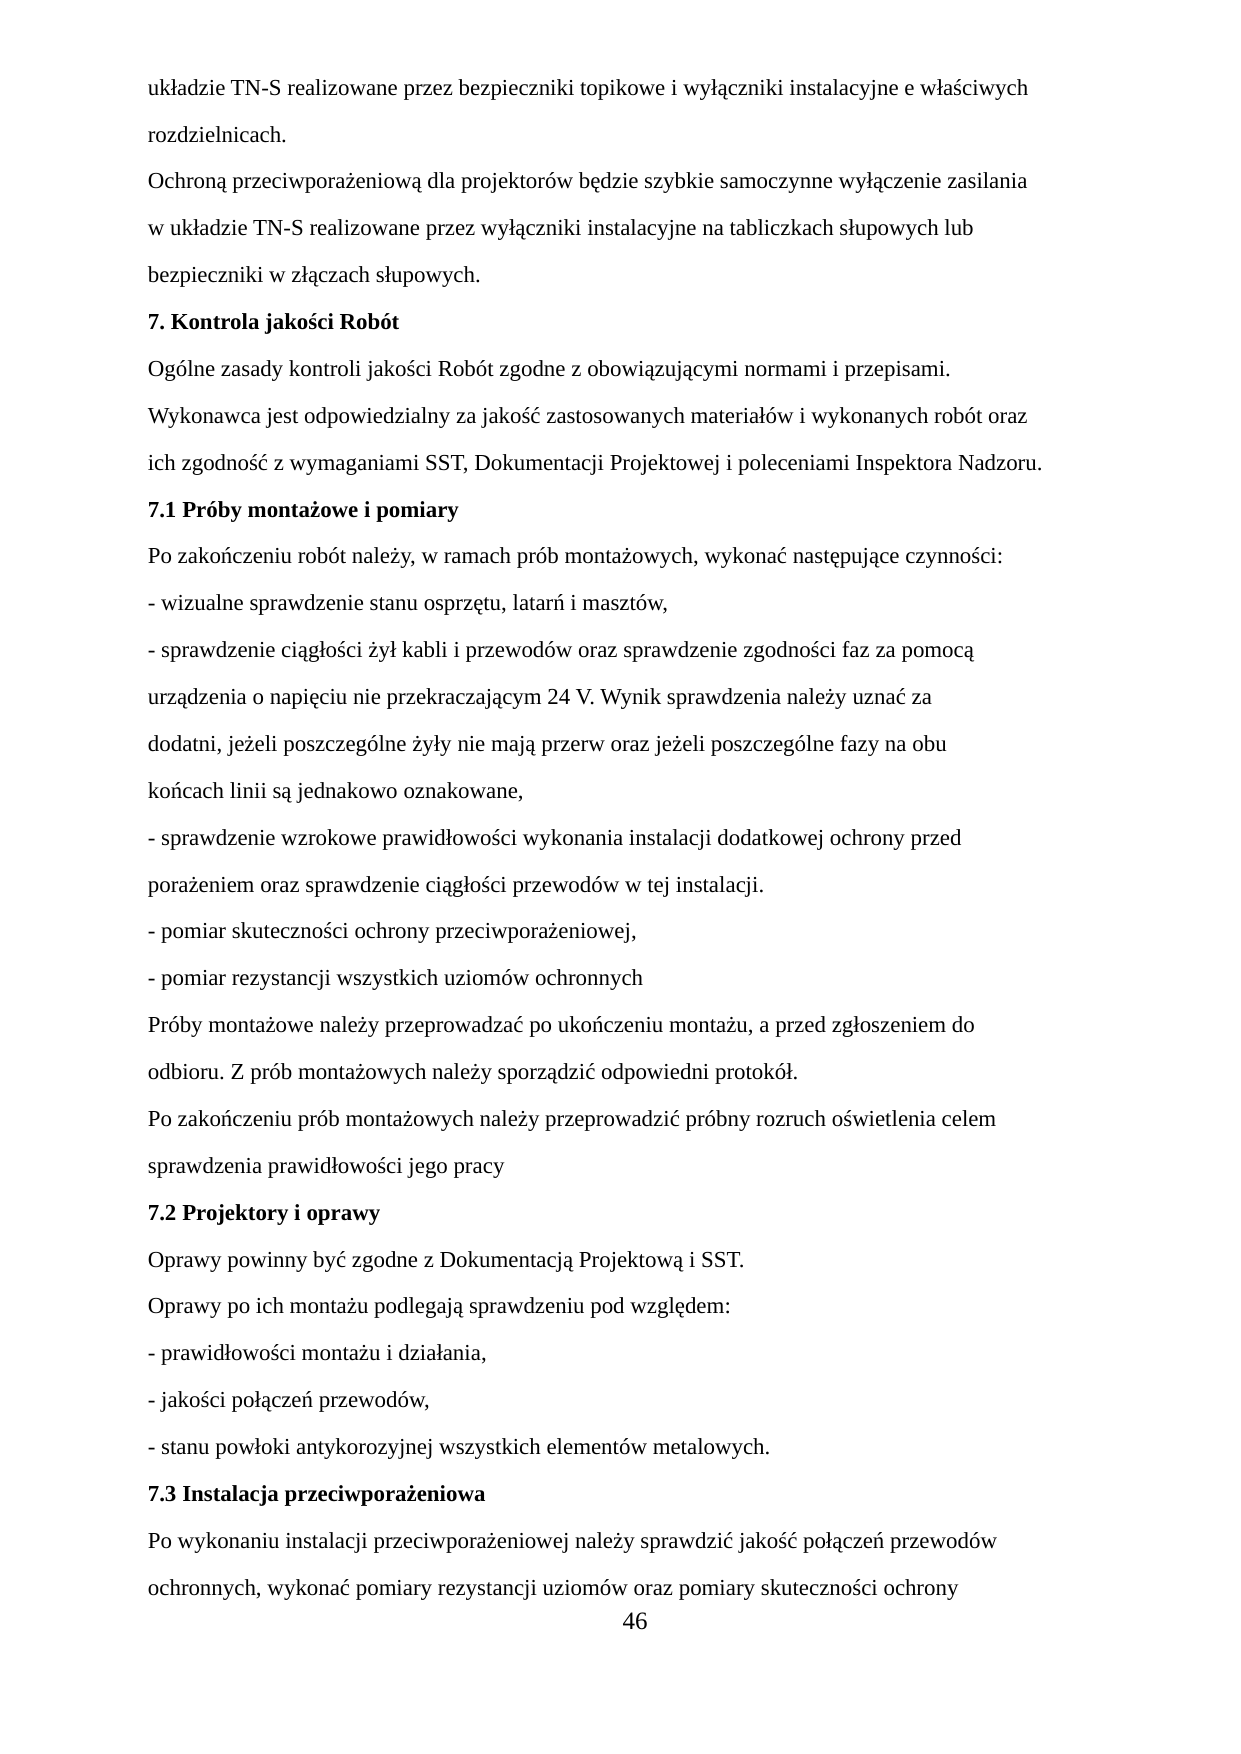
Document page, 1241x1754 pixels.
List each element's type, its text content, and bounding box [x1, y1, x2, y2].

text - pomiar skuteczności ochrony przeciwporażeniowej, [148, 917, 1093, 944]
text Próby montażowe należy przeprowadzać po ukończeniu montażu, a przed zgłoszeniem do [148, 1011, 1093, 1038]
text 7.1 Próby montażowe i pomiary [148, 496, 1093, 522]
text porażeniem oraz sprawdzenie ciągłości przewodów w tej instalacji. [148, 871, 1093, 897]
text Po zakończeniu robót należy, w ramach prób montażowych, wykonać następujące czynności: [148, 542, 1093, 569]
text sprawdzenia prawidłowości jego pracy [148, 1152, 1093, 1178]
text - jakości połączeń przewodów, [148, 1386, 1093, 1413]
text Po zakończeniu prób montażowych należy przeprowadzić próbny rozruch oświetlenia celem [148, 1105, 1093, 1131]
text urządzenia o napięciu nie przekraczającym 24 V. Wynik sprawdzenia należy uznać za [148, 683, 1093, 709]
text Oprawy po ich montażu podlegają sprawdzeniu pod względem: [148, 1292, 1093, 1319]
text - sprawdzenie ciągłości żył kabli i przewodów oraz sprawdzenie zgodności faz za pomocą [148, 636, 1093, 663]
text Ogólne zasady kontroli jakości Robót zgodne z obowiązującymi normami i przepisami. [148, 355, 1093, 381]
text - sprawdzenie wzrokowe prawidłowości wykonania instalacji dodatkowej ochrony przed [148, 824, 1093, 850]
text układzie TN-S realizowane przez bezpieczniki topikowe i wyłączniki instalacyjne e właściwych [148, 74, 1093, 100]
text odbioru. Z prób montażowych należy sporządzić odpowiedni protokół. [148, 1058, 1093, 1084]
text w układzie TN-S realizowane przez wyłączniki instalacyjne na tabliczkach słupowych lub [148, 214, 1093, 241]
text 7.3 Instalacja przeciwporażeniowa [148, 1480, 1093, 1506]
text - prawidłowości montażu i działania, [148, 1339, 1093, 1366]
text Oprawy powinny być zgodne z Dokumentacją Projektową i SST. [148, 1246, 1093, 1272]
text ich zgodność z wymaganiami SST, Dokumentacji Projektowej i poleceniami Inspektora Nadzoru. [148, 449, 1093, 475]
text rozdzielnicach. [148, 121, 1093, 147]
text ochronnych, wykonać pomiary rezystancji uziomów oraz pomiary skuteczności ochrony [148, 1574, 1093, 1600]
text Wykonawca jest odpowiedzialny za jakość zastosowanych materiałów i wykonanych robót oraz [148, 402, 1093, 428]
text Ochroną przeciwporażeniową dla projektorów będzie szybkie samoczynne wyłączenie zasilania [148, 167, 1093, 194]
text - stanu powłoki antykorozyjnej wszystkich elementów metalowych. [148, 1433, 1093, 1459]
text bezpieczniki w złączach słupowych. [148, 261, 1093, 288]
text 7.2 Projektory i oprawy [148, 1199, 1093, 1225]
text końcach linii są jednakowo oznakowane, [148, 777, 1093, 803]
text Po wykonaniu instalacji przeciwporażeniowej należy sprawdzić jakość połączeń przewodów [148, 1527, 1093, 1553]
text - pomiar rezystancji wszystkich uziomów ochronnych [148, 964, 1093, 991]
text - wizualne sprawdzenie stanu osprzętu, latarń i masztów, [148, 589, 1093, 616]
text 7. Kontrola jakości Robót [148, 308, 1093, 334]
text dodatni, jeżeli poszczególne żyły nie mają przerw oraz jeżeli poszczególne fazy na obu [148, 730, 1093, 756]
